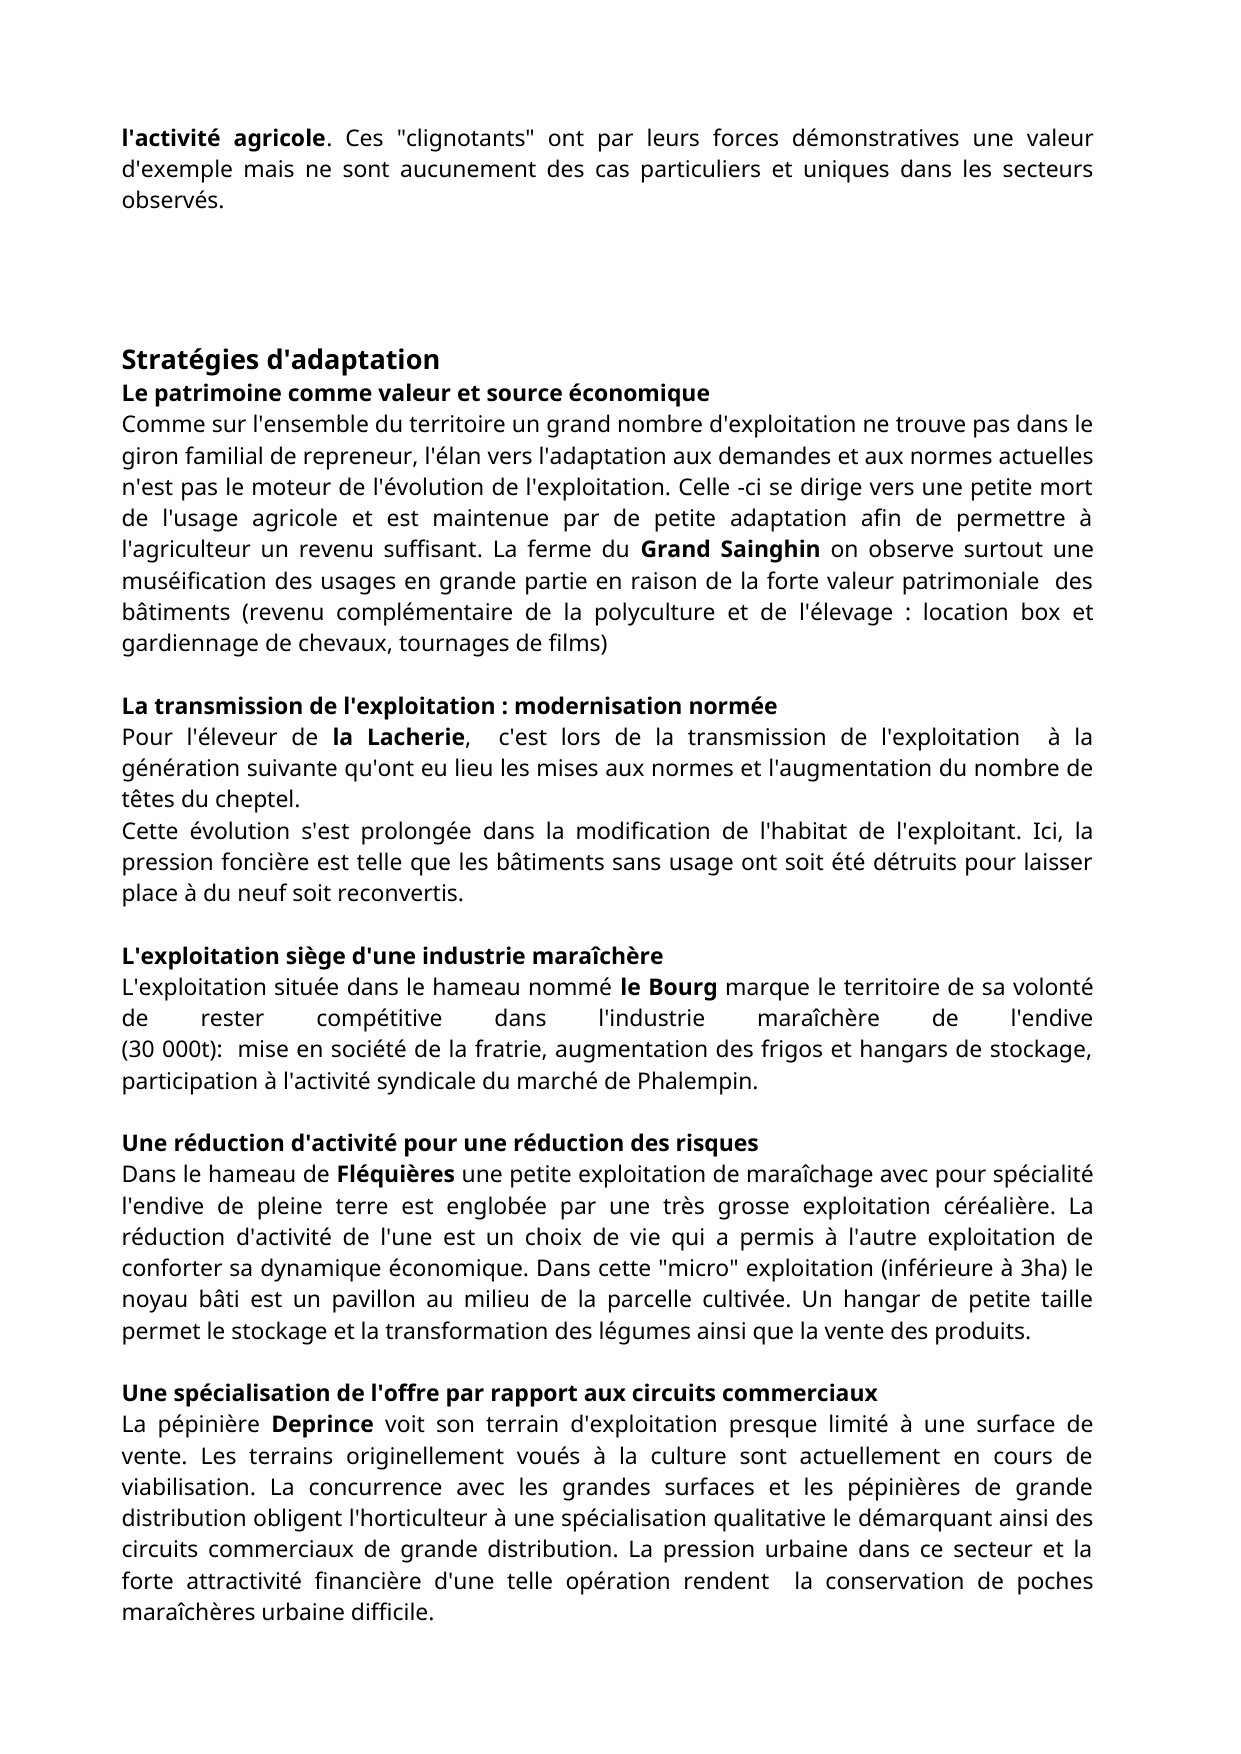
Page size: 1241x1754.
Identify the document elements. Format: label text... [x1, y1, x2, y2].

text L'exploitation siège d'une industrie maraîchère [121, 939, 1094, 971]
text Le patrimoine comme valeur et source économique [121, 377, 1094, 408]
text Stratégies d'adaptation [121, 340, 1094, 377]
text La transmission de l'exploitation : modernisation normée [121, 689, 1094, 721]
text Pour l'éleveur de la Lacherie, c'est lors de la transmission de l'exploitation à la génération suivante qu'ont eu lieu les mises aux normes et l'augmentation du nombre de têtes du cheptel. [121, 721, 1094, 814]
text l'activité agricole. Ces "clignotants" ont par leurs forces démonstratives une valeur d'exemple mais ne sont aucunement des cas particuliers et uniques dans les secteurs observés. [121, 121, 1094, 215]
text Une spécialisation de l'offre par rapport aux circuits commerciaux [121, 1377, 1094, 1408]
text La pépinière Deprince voit son terrain d'exploitation presque limité à une surface de vente. Les terrains originellement voués à la culture sont actuellement en cours de viabilisation. La concurrence avec les grandes surfaces et les pépinières de grande distribution obligent l'horticulteur à une spécialisation qualitative le démarquant ainsi des circuits commerciaux de grande distribution. La pression urbaine dans ce secteur et la forte attractivité financière d'une telle opération rendent la conservation de poches maraîchères urbaine difficile. [121, 1408, 1094, 1627]
text Comme sur l'ensemble du territoire un grand nombre d'exploitation ne trouve pas dans le giron familial de repreneur, l'élan vers l'adaptation aux demandes et aux normes actuelles n'est pas le moteur de l'évolution de l'exploitation. Celle -ci se dirige vers une petite mort de l'usage agricole et est maintenue par de petite adaptation afin de permettre à l'agriculteur un revenu suffisant. La ferme du Grand Sainghin on observe surtout une muséification des usages en grande partie en raison de la forte valeur patrimoniale des bâtiments (revenu complémentaire de la polyculture et de l'élevage : location box et gardiennage de chevaux, tournages de films) [121, 408, 1094, 658]
text Dans le hameau de Fléquières une petite exploitation de maraîchage avec pour spécialité l'endive de pleine terre est englobée par une très grosse exploitation céréalière. La réduction d'activité de l'une est un choix de vie qui a permis à l'autre exploitation de conforter sa dynamique économique. Dans cette "micro" exploitation (inférieure à 3ha) le noyau bâti est un pavillon au milieu de la parcelle cultivée. Un hangar de petite taille permet le stockage et la transformation des légumes ainsi que la vente des produits. [121, 1158, 1094, 1346]
text L'exploitation située dans le hameau nommé le Bourg marque le territoire de sa volonté de rester compétitive dans l'industrie maraîchère de l'endive (30 000t): mise en société de la fratrie, augmentation des frigos et hangars de stockage, participation à l'activité syndicale du marché de Phalempin. [121, 971, 1094, 1096]
text Une réduction d'activité pour une réduction des risques [121, 1127, 1094, 1158]
text Cette évolution s'est prolongée dans la modification de l'habitat de l'exploitant. Ici, la pression foncière est telle que les bâtiments sans usage ont soit été détruits pour laisser place à du neuf soit reconvertis. [121, 814, 1094, 908]
